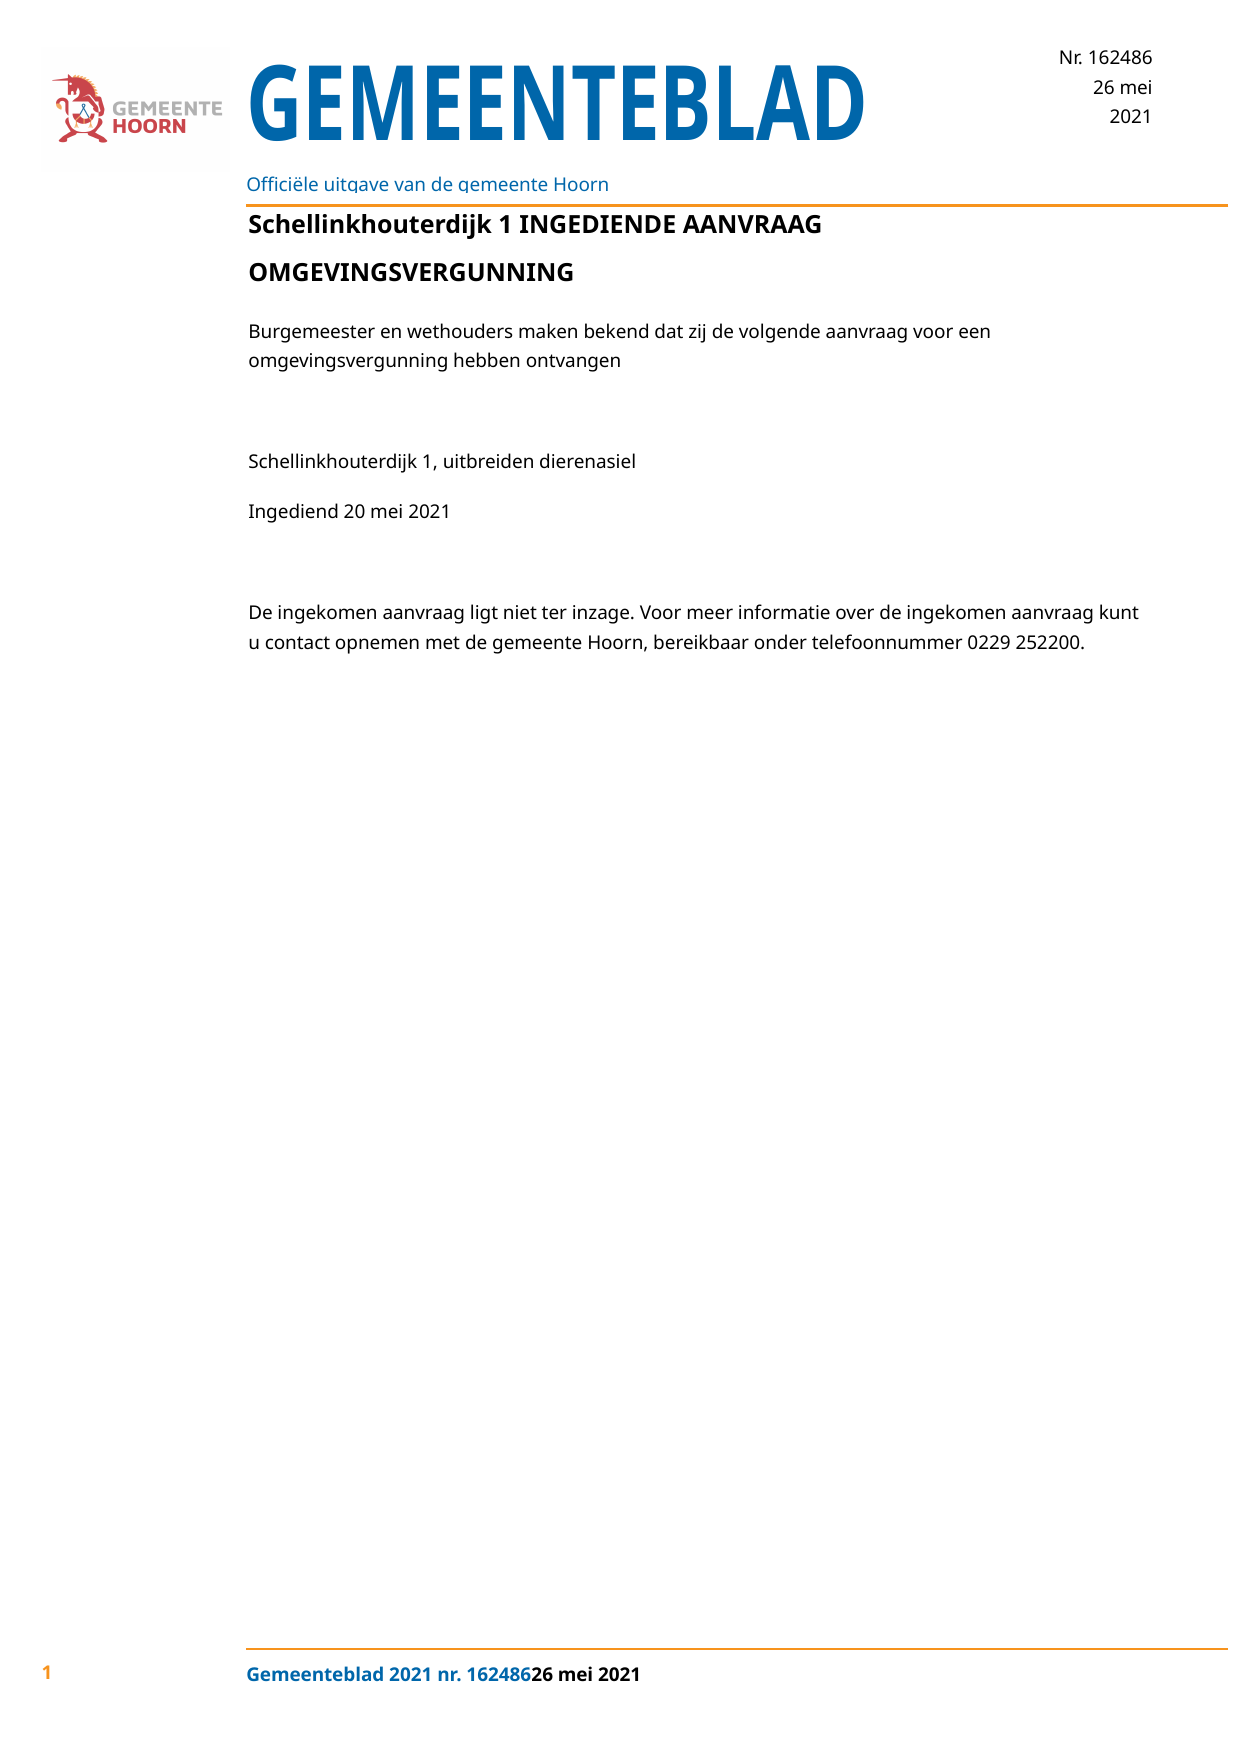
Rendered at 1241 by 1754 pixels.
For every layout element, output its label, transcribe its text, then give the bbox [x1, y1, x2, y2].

picture [41, 47, 231, 172]
text Ingediend 20 mei 2021 [248, 499, 1152, 524]
text De ingekomen aanvraag ligt niet ter inzage. Voor meer informatie over de ingekomen aanvraag kunt u contact opnemen met de gemeente Hoorn, bereikbaar onder telefoonnummer 0229 252200. [248, 599, 1152, 655]
text Schellinkhouterdijk 1, uitbreiden dierenasiel [248, 448, 1152, 474]
text Burgemeester en wethouders maken bekend dat zij de volgende aanvraag voor een omgevingsvergunning hebben ontvangen [248, 318, 1152, 373]
text Schellinkhouterdijk 1 INGEDIENDE AANVRAAG OMGEVINGSVERGUNNING [248, 207, 1152, 288]
